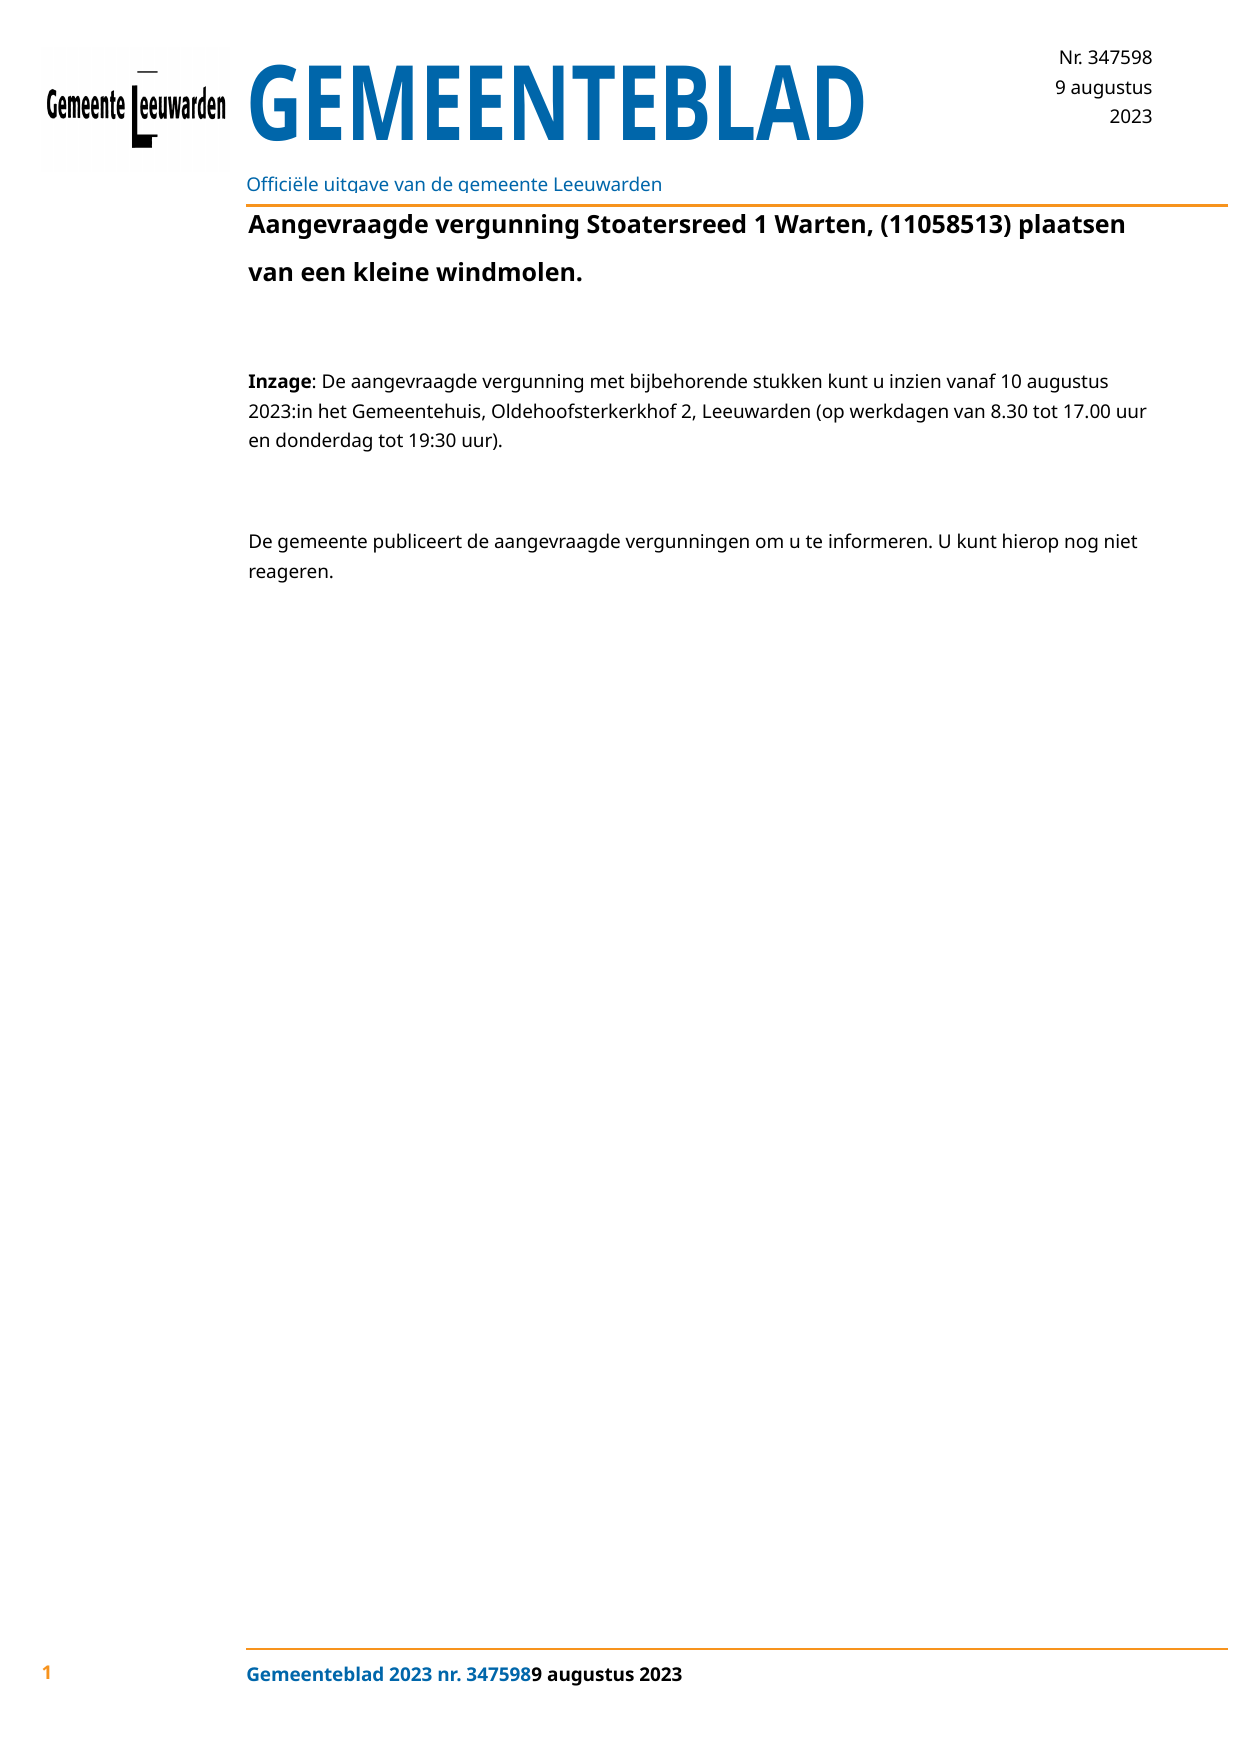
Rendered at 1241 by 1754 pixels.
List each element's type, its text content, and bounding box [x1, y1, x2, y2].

text Aangevraagde vergunning Stoatersreed 1 Warten, (11058513) plaatsen van een kleine windmolen. [248, 207, 1152, 288]
text De gemeente publiceert de aangevraagde vergunningen om u te informeren. U kunt hierop nog niet reageren. [248, 528, 1152, 584]
picture [41, 47, 231, 172]
text Inzage: De aangevraagde vergunning met bijbehorende stukken kunt u inzien vanaf 10 augustus 2023:in het Gemeentehuis, Oldehoofsterkerkhof 2, Leeuwarden (op werkdagen van 8.30 tot 17.00 uur en donderdag tot 19:30 uur). [248, 368, 1152, 453]
